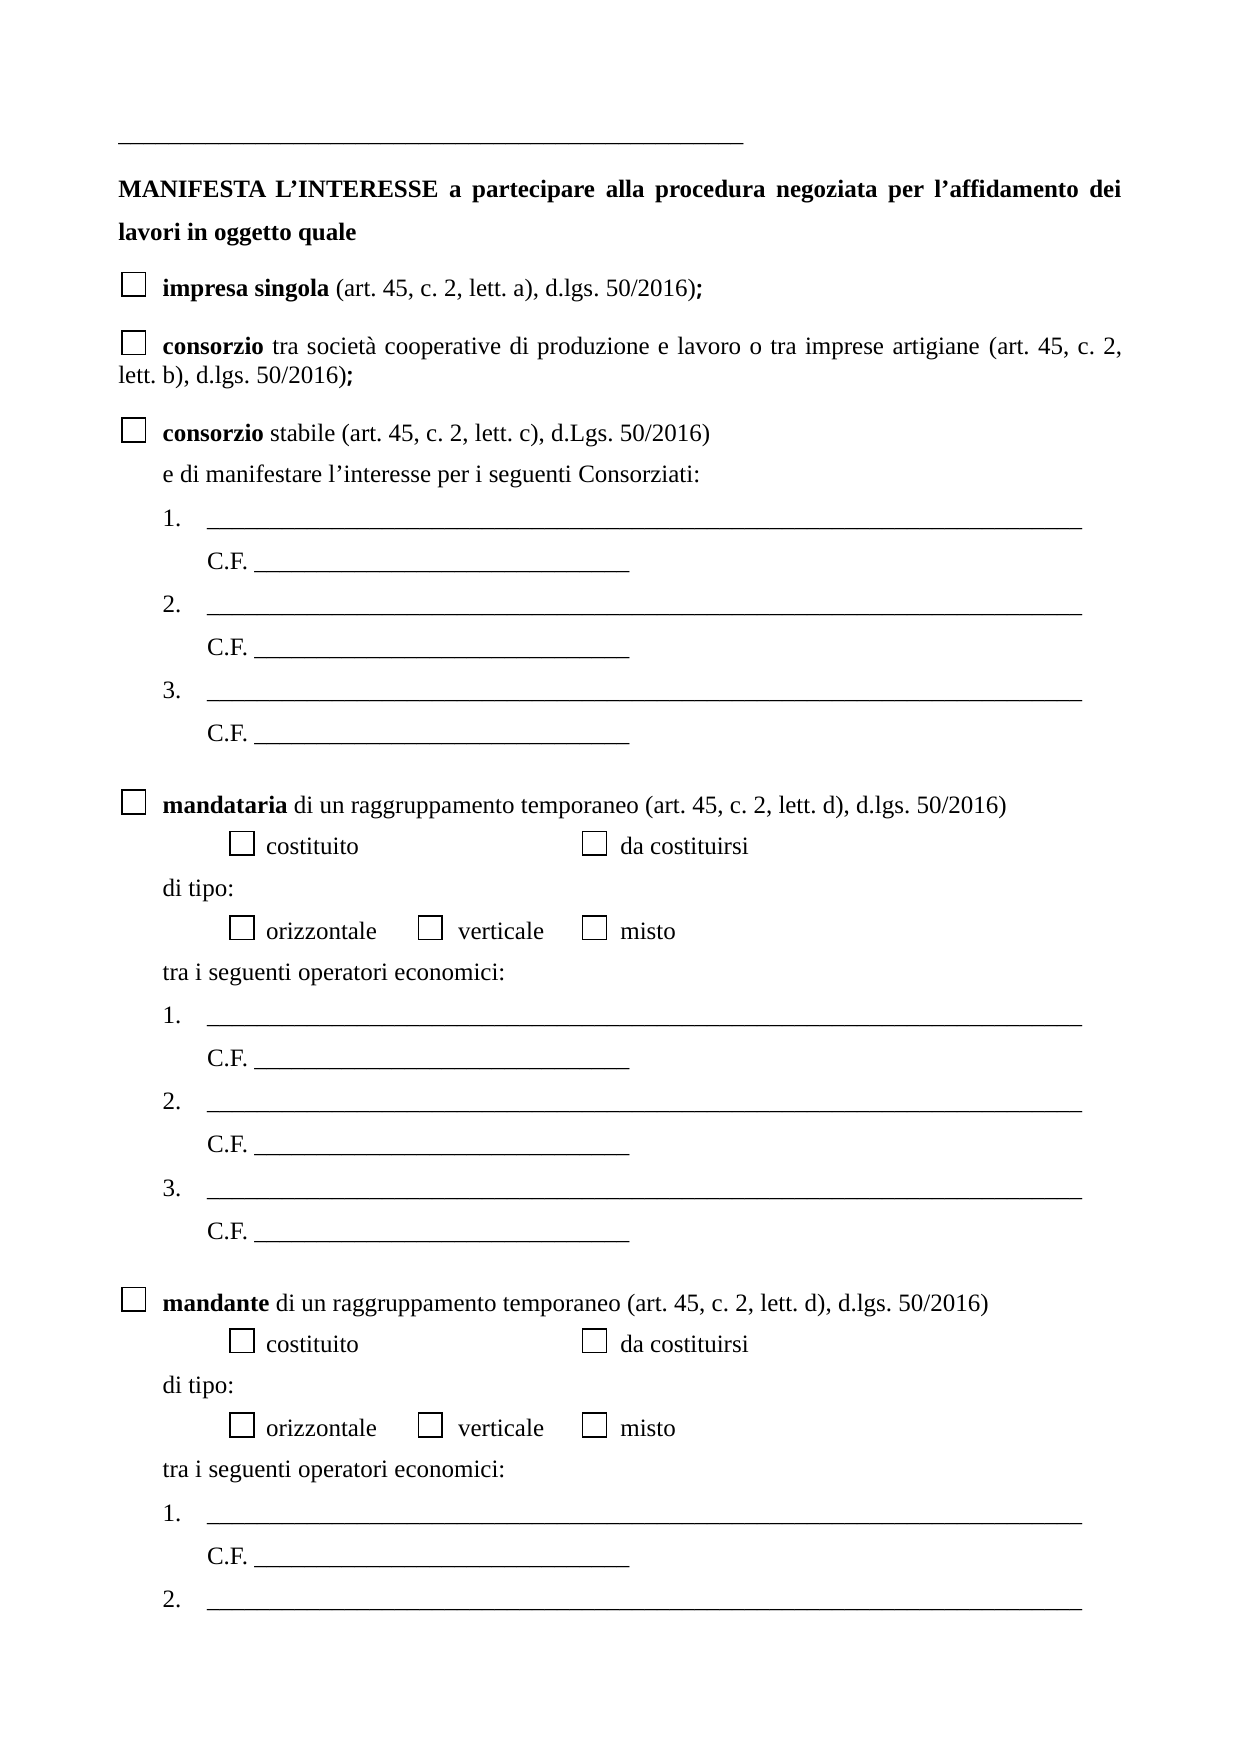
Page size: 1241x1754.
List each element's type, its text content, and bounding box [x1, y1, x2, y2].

text 1. ______________________________________________________________________ C.F. ______________________________ [162, 1498, 1122, 1569]
text 1. ______________________________________________________________________ C.F. ______________________________ [162, 1000, 1122, 1072]
text mandataria di un raggruppamento temporaneo (art. 45, c. 2, lett. d), d.lgs. 50/2016) [118, 790, 1122, 819]
text 2. ______________________________________________________________________ [162, 1584, 1122, 1613]
text di tipo: [162, 873, 1122, 901]
text e di manifestare l’interesse per i seguenti Consorziati: [162, 459, 1122, 488]
text 2. ______________________________________________________________________ C.F. ______________________________ [162, 589, 1122, 661]
text costituito da costituirsi [266, 1329, 1122, 1358]
text 3. ______________________________________________________________________ C.F. ______________________________ [162, 1173, 1122, 1244]
text tra i seguenti operatori economici: [162, 957, 1122, 986]
text 2. ______________________________________________________________________ C.F. ______________________________ [162, 1086, 1122, 1158]
text 1. ______________________________________________________________________ C.F. ______________________________ [162, 503, 1122, 574]
text consorzio tra società cooperative di produzione e lavoro o tra imprese artigiane (art. 45, c. 2, lett. b), d.lgs. 50/2016); [118, 331, 1122, 389]
text mandante di un raggruppamento temporaneo (art. 45, c. 2, lett. d), d.lgs. 50/2016) [118, 1288, 1122, 1316]
subtitle __________________________________________________ [118, 118, 1122, 147]
text MANIFESTA L’INTERESSE a partecipare alla procedura negoziata per l’affidamento dei lavori in oggetto quale [118, 174, 1122, 246]
text impresa singola (art. 45, c. 2, lett. a), d.lgs. 50/2016); [118, 272, 1122, 302]
text consorzio stabile (art. 45, c. 2, lett. c), d.Lgs. 50/2016) [118, 418, 1122, 447]
text tra i seguenti operatori economici: [162, 1454, 1122, 1483]
text orizzontale verticale misto [266, 916, 1122, 944]
text orizzontale verticale misto [266, 1413, 1122, 1442]
text di tipo: [162, 1370, 1122, 1399]
text 3. ______________________________________________________________________ C.F. ______________________________ [162, 675, 1122, 747]
text costituito da costituirsi [266, 831, 1122, 860]
